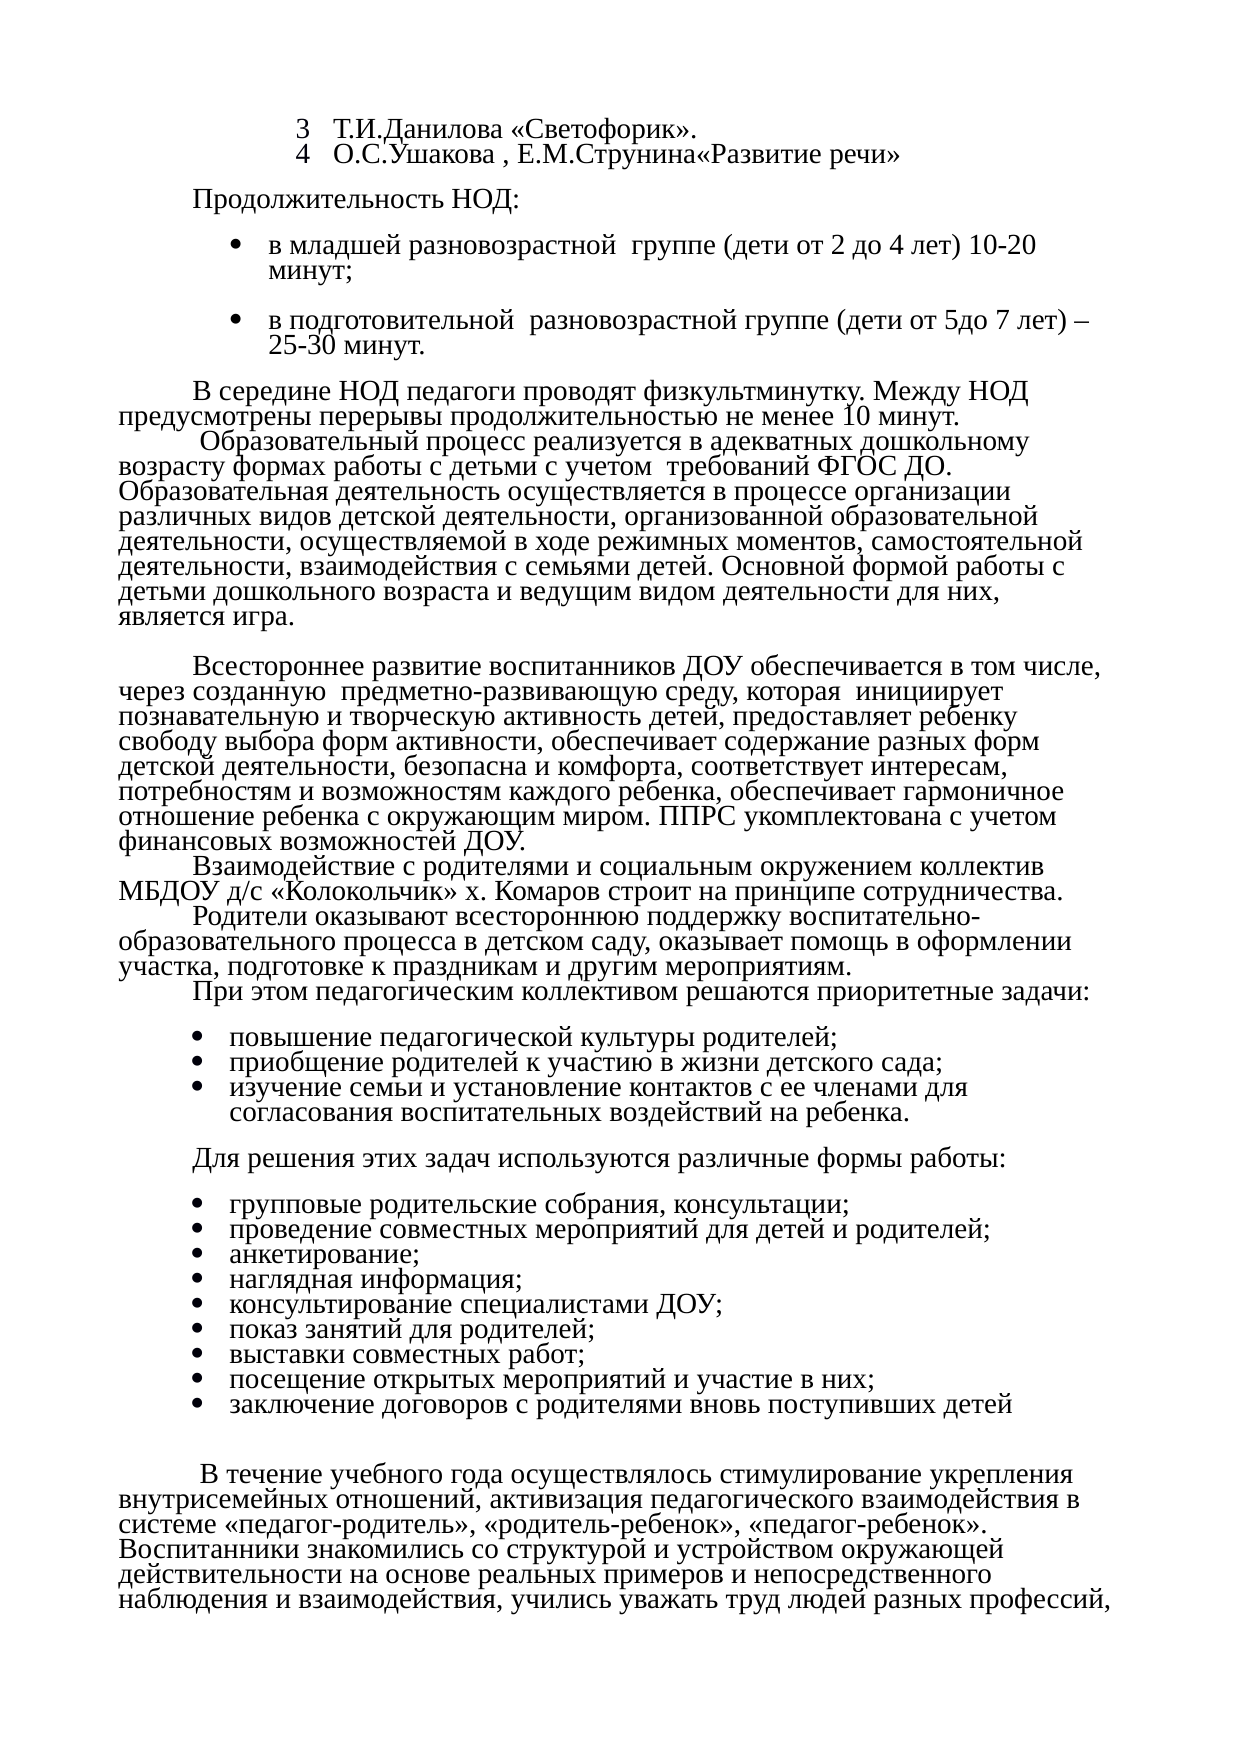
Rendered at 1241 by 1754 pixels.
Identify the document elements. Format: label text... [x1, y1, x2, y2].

list в подготовительной разновозрастной группе (дети от 5до 7 лет) – 25-30 минут. [231, 310, 1122, 360]
list в младшей разновозрастной группе (дети от 2 до 4 лет) 10-20 минут; [231, 235, 1122, 285]
text Продолжительность НОД: [509, 189, 1122, 214]
list наглядная информация; [402, 1268, 1122, 1293]
list проведение совместных мероприятий для детей и родителей; [192, 1218, 1122, 1243]
text Продолжительность НОД: [118, 189, 499, 214]
list О.С.Ушакова , Е.М.Струнина«Развитие речи» [295, 143, 1122, 168]
text Всестороннее развитие воспитанников ДОУ обеспечивается в том числе, через созданную предметно-развивающую среду, которая инициирует познавательную и творческую активность детей, предоставляет ребенку свободу выбора форм активности, обеспечивает содержание разных форм детской деятельности, безопасна и комфорта, соответствует интересам, потребностям и возможностям каждого ребенка, обеспечивает гармоничное отношение ребенка с окружающим миром. ППРС укомплектована с учетом финансовых возможностей ДОУ. [118, 656, 1122, 856]
text В течение учебного года осуществлялось стимулирование укрепления внутрисемейных отношений, активизация педагогического взаимодействия в системе «педагог-родитель», «родитель-ребенок», «педагог-ребенок». Воспитанники знакомились со структурой и устройством окружающей действительности на основе реальных примеров и непосредственного наблюдения и взаимодействия, учились уважать труд людей разных профессий, [118, 1464, 1122, 1614]
list Т.И.Данилова «Светофорик». [295, 118, 605, 143]
text В середине НОД педагоги проводят физкультминутку. Между НОД предусмотрены перерывы продолжительностью не менее 10 минут. [118, 381, 1122, 431]
text Взаимодействие с родителями и социальным окружением коллектив МБДОУ д/с «Колокольчик» х. Комаров строит на принципе сотрудничества. [118, 856, 1122, 906]
text Образовательный процесс реализуется в адекватных дошкольному возрасту формах работы с детьми с учетом требований ФГОС ДО. Образовательная деятельность осуществляется в процессе организации различных видов детской деятельности, организованной образовательной деятельности, осуществляемой в ходе режимных моментов, самостоятельной деятельности, взаимодействия с семьями детей. Основной формой работы с детьми дошкольного возраста и ведущим видом деятельности для них, является игра. [118, 431, 1122, 631]
list наглядная информация; [192, 1268, 399, 1293]
list показ занятий для родителей; [192, 1318, 1122, 1343]
list групповые родительские собрания, консультации; [192, 1193, 1122, 1218]
list приобщение родителей к участию в жизни детского сада; [192, 1051, 1122, 1076]
list повышение педагогической культуры родителей; [192, 1026, 1122, 1051]
list заключение договоров с родителями вновь поступивших детей [192, 1393, 1122, 1418]
list Т.И.Данилова «Светофорик». [608, 118, 1122, 143]
text При этом педагогическим коллективом решаются приоритетные задачи: [118, 981, 1122, 1006]
text Родители оказывают всестороннюю поддержку воспитательно-образовательного процесса в детском саду, оказывает помощь в оформлении участка, подготовке к праздникам и другим мероприятиям. [118, 906, 1122, 981]
list консультирование специалистами ДОУ; [192, 1293, 1122, 1318]
text Для решения этих задач используются различные формы работы: [827, 1147, 1122, 1172]
list анкетирование; [192, 1243, 1122, 1268]
text Для решения этих задач используются различные формы работы: [118, 1147, 824, 1172]
list посещение открытых мероприятий и участие в них; [192, 1368, 1122, 1393]
list изучение семьи и установление контактов с ее членами для согласования воспитательных воздействий на ребенка. [192, 1076, 1122, 1126]
list выставки совместных работ; [192, 1343, 1122, 1368]
